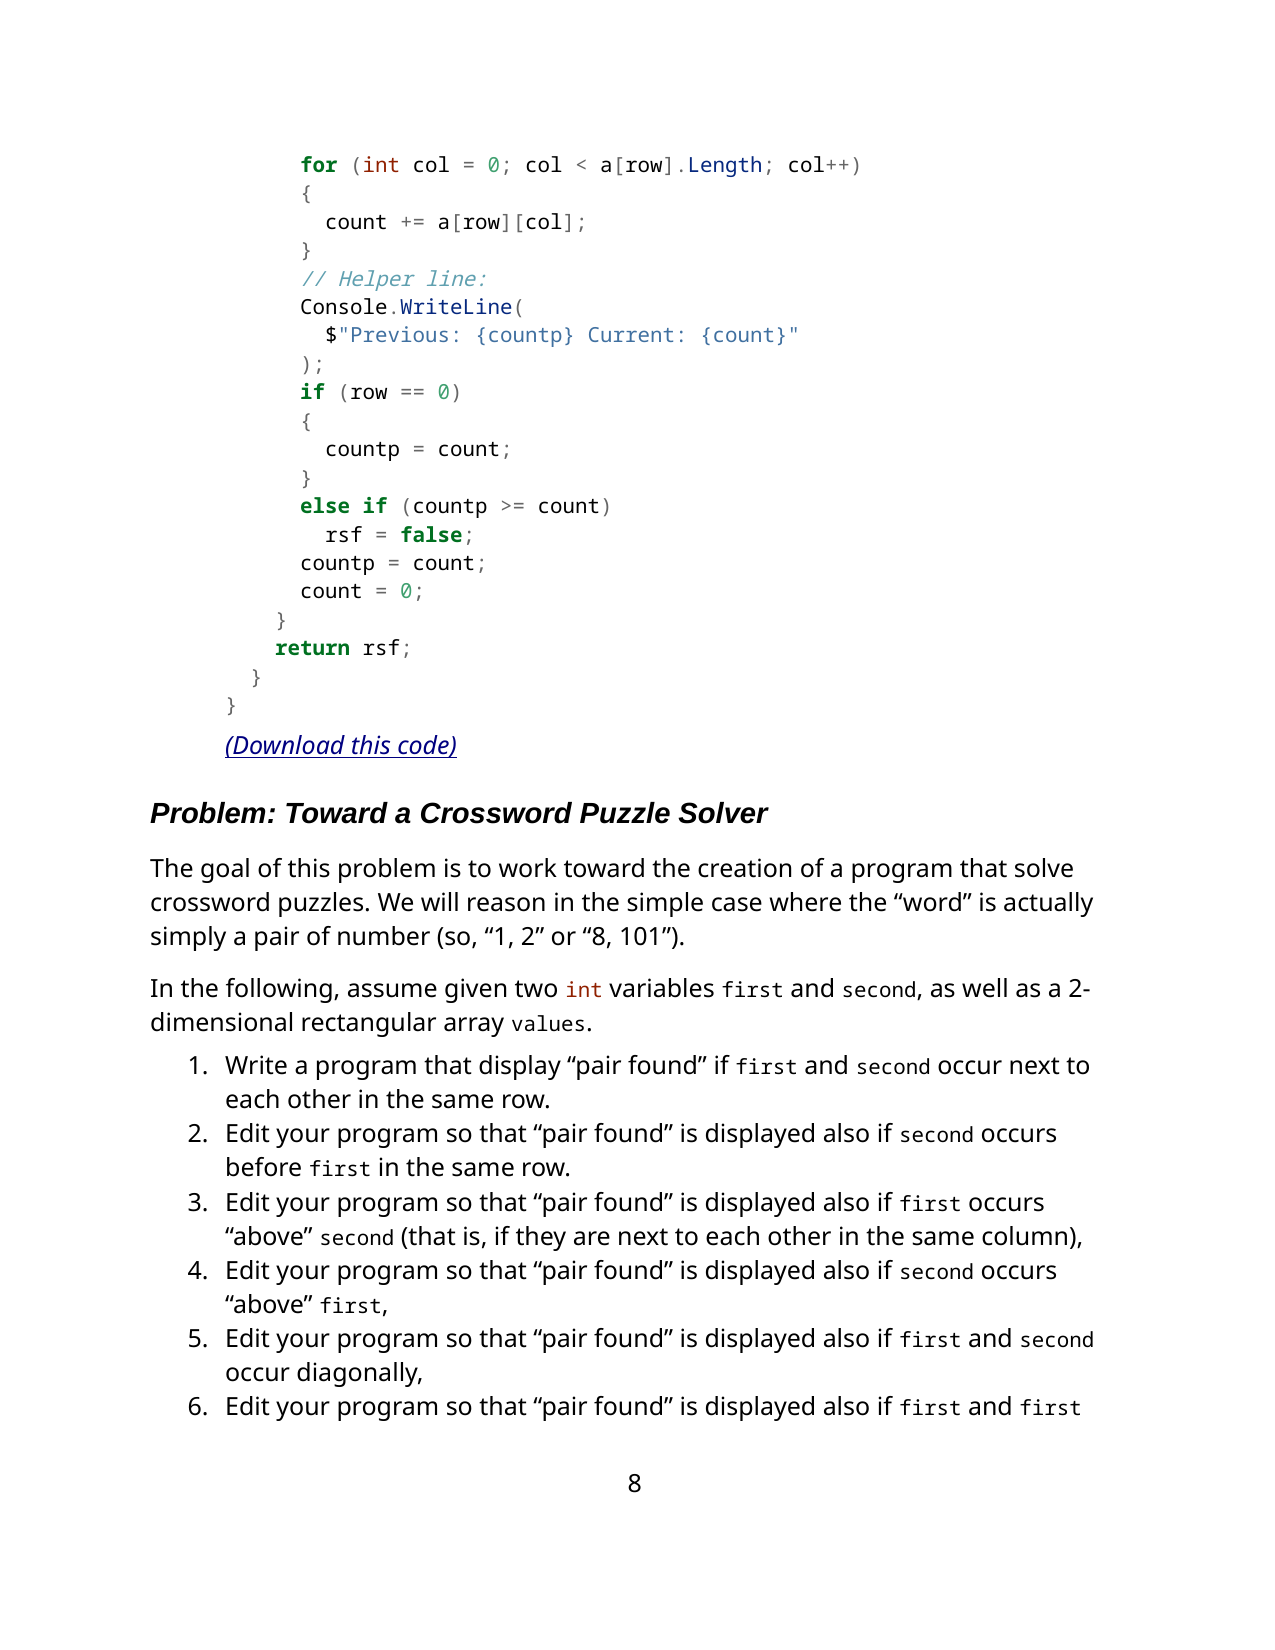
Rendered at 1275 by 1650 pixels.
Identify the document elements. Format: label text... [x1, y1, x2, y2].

list if (row == 0) [187, 377, 1125, 406]
text In the following, assume given two int variables first and second, as well as a 2-dimensional rectangular array values. [150, 971, 1125, 1039]
list count += a[row][col]; [187, 207, 1125, 235]
list // Helper line: [187, 264, 1125, 292]
list { [187, 406, 1125, 434]
list (Download this code) [187, 728, 1125, 762]
list Edit your program so that “pair found” is displayed also if first occurs “above” second (that is, if they are next to each other in the same column), [187, 1184, 1125, 1252]
list Edit your program so that “pair found” is displayed also if second occurs before first in the same row. [187, 1116, 1125, 1184]
list { [187, 178, 1125, 207]
list else if (countp >= count) [187, 491, 1125, 520]
list Console.WriteLine( [187, 292, 1125, 321]
list Edit your program so that “pair found” is displayed also if first and second occur diagonally, [187, 1320, 1125, 1388]
list } [187, 662, 1125, 690]
list $"Previous: {countp} Current: {count}" [187, 321, 1125, 349]
list } [187, 235, 1125, 264]
list return rsf; [187, 633, 1125, 662]
subtitle Problem: Toward a Crossword Puzzle Solver [150, 796, 1125, 829]
list Edit your program so that “pair found” is displayed also if second occurs “above” first, [187, 1252, 1125, 1320]
list Edit your program so that “pair found” is displayed also if first and first [187, 1388, 1125, 1423]
list countp = count; [187, 434, 1125, 463]
list for (int col = 0; col < a[row].Length; col++) [187, 150, 1125, 178]
list rsf = false; [187, 520, 1125, 548]
text The goal of this problem is to work toward the creation of a program that solve crossword puzzles. We will reason in the simple case where the “word” is actually simply a pair of number (so, “1, 2” or “8, 101”). [150, 851, 1125, 953]
list } [187, 463, 1125, 491]
list ); [187, 349, 1125, 377]
list } [187, 605, 1125, 633]
list Write a program that display “pair found” if first and second occur next to each other in the same row. [187, 1048, 1125, 1116]
list count = 0; [187, 577, 1125, 605]
list countp = count; [187, 548, 1125, 577]
list } [187, 690, 1125, 719]
